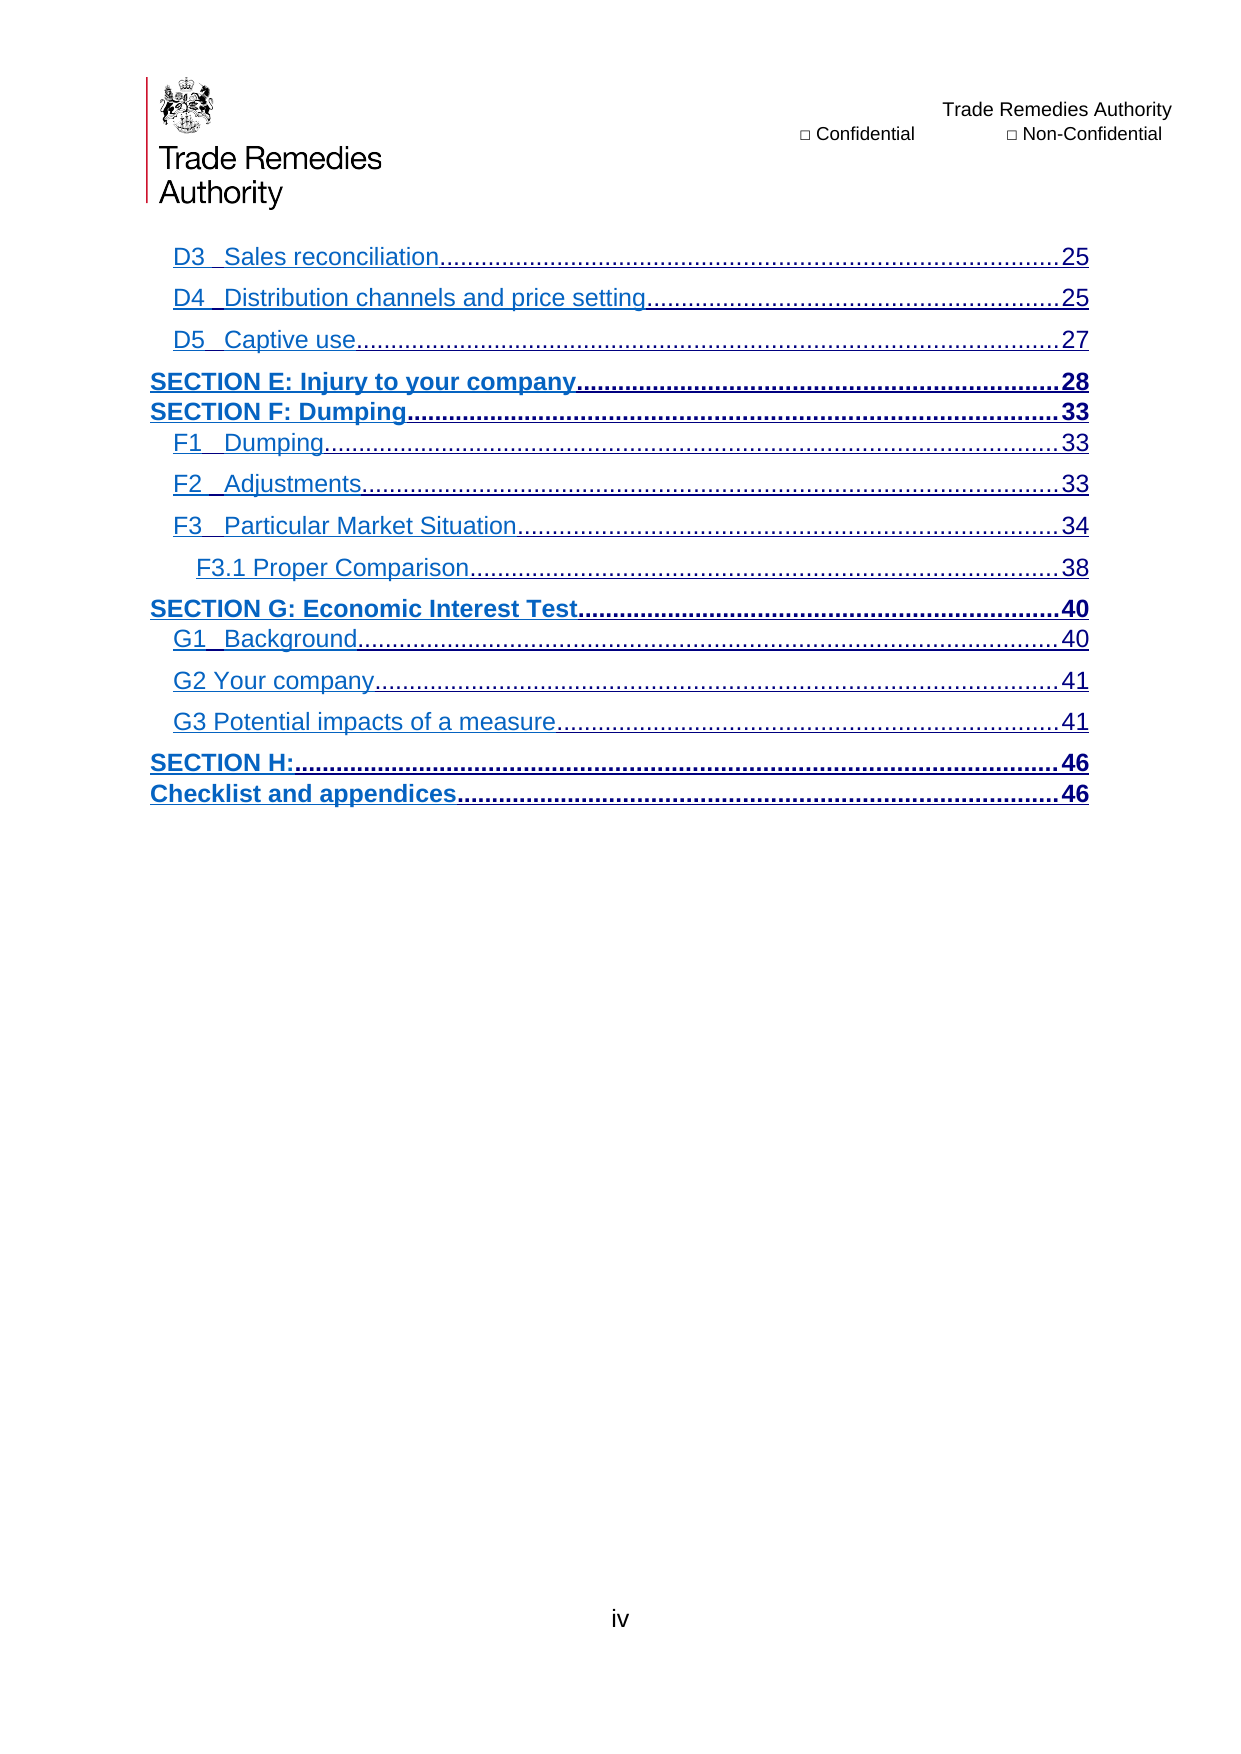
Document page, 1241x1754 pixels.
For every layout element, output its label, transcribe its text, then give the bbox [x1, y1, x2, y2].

text F3 Particular Market Situation 34 [173, 511, 1090, 540]
text SECTION H: 46 [150, 748, 1090, 777]
text D5 Captive use 27 [173, 325, 1090, 354]
text SECTION F: Dumping 33 [150, 397, 1090, 426]
text F3.1 Proper Comparison 38 [196, 553, 1090, 581]
text Checklist and appendices 46 [150, 779, 1090, 808]
text D3 Sales reconciliation 25 [173, 242, 1090, 271]
text SECTION G: Economic Interest Test 40 [150, 594, 1090, 622]
text F2 Adjustments 33 [173, 469, 1090, 499]
text F1 Dumping 33 [173, 428, 1090, 457]
text G3 Potential impacts of a measure 41 [173, 707, 1090, 736]
text G2 Your company 41 [173, 666, 1090, 695]
text G1 Background 40 [173, 624, 1090, 654]
text SECTION E: Injury to your company 28 [150, 366, 1090, 395]
text D4 Distribution channels and price setting 25 [173, 283, 1090, 312]
